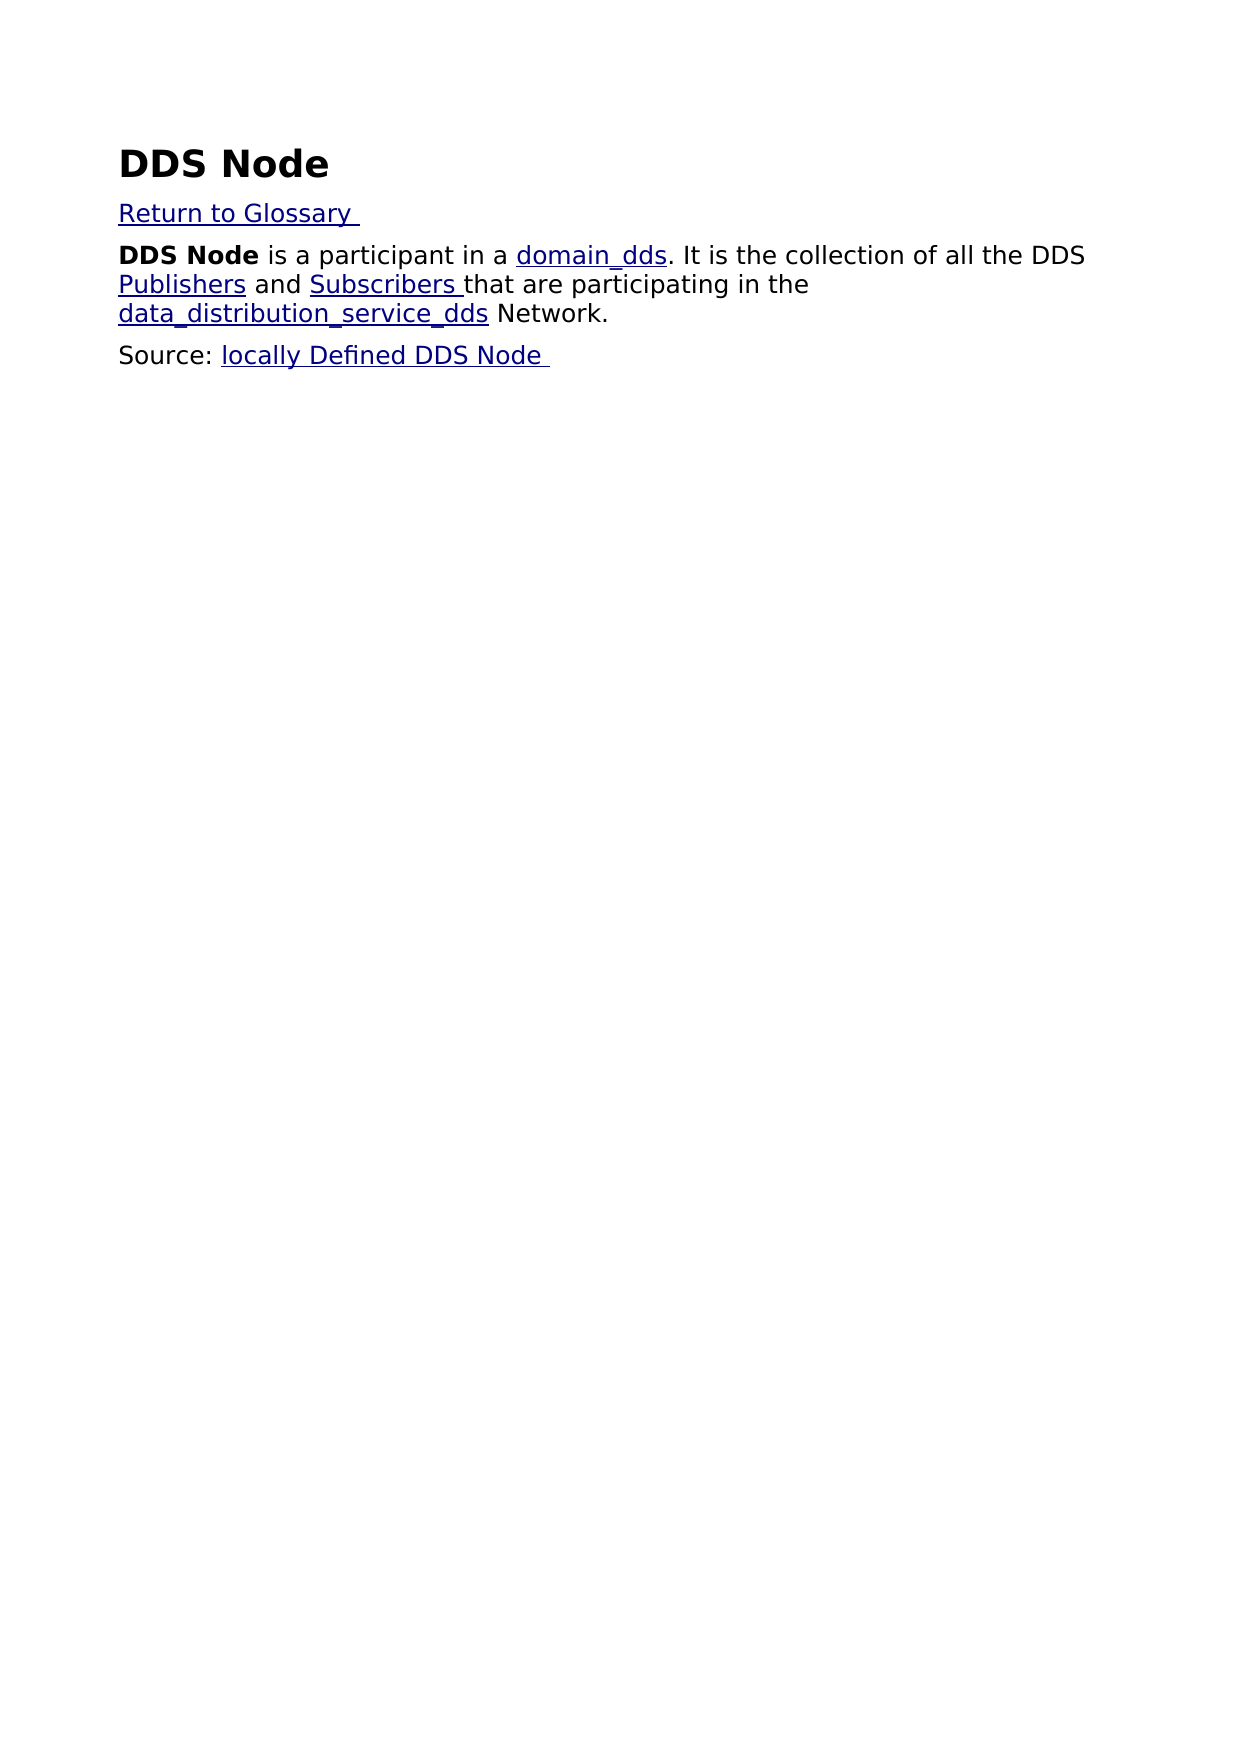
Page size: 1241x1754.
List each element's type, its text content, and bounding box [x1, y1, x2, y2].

text DDS Node is a participant in a domain_dds. It is the collection of all the DDS Publishers and Subscribers that are participating in the data_distribution_service_dds Network. [118, 241, 1122, 328]
text Source: locally Defined DDS Node [118, 341, 1122, 370]
subtitle DDS Node [118, 143, 1122, 187]
text Return to Glossary [118, 199, 1122, 228]
